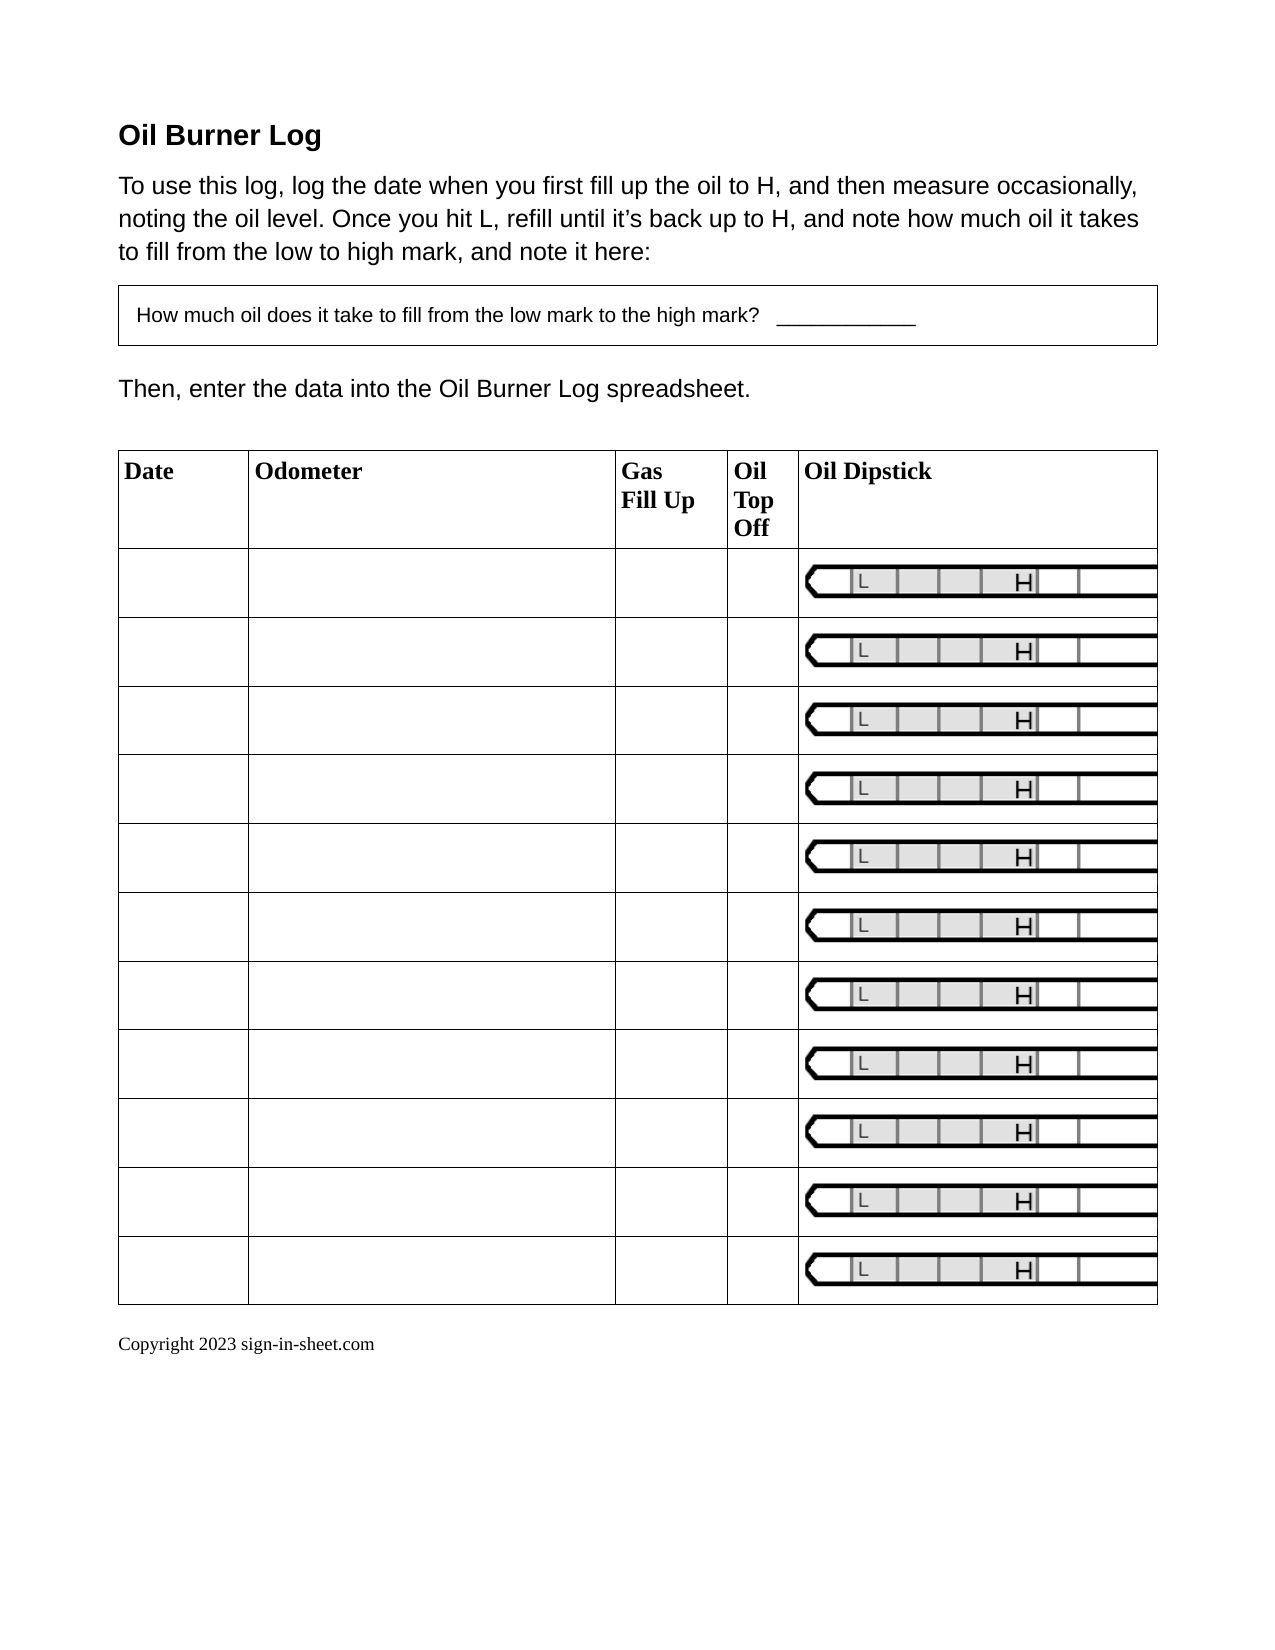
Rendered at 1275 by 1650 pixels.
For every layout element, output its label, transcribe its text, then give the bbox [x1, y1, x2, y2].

table_cell [249, 1030, 615, 1098]
text Copyright 2023 sign-in-sheet.com [118, 1333, 1157, 1355]
table_cell [728, 549, 798, 617]
table_cell [249, 755, 615, 823]
table_cell [119, 893, 248, 961]
table_cell [728, 962, 798, 1029]
table_cell [728, 1099, 798, 1167]
table_cell [799, 1099, 1157, 1167]
table_cell [799, 687, 1157, 754]
table_cell [616, 824, 727, 892]
table_cell [616, 687, 727, 754]
text How much oil does it take to fill from the low mark to the high mark? ____________ [119, 286, 1157, 345]
table_cell [119, 962, 248, 1029]
table_cell [616, 962, 727, 1029]
table_cell [799, 1237, 1157, 1304]
table_cell [119, 1099, 248, 1167]
table_cell [728, 687, 798, 754]
table_cell [799, 824, 1157, 892]
table_cell [119, 687, 248, 754]
table_cell [119, 1168, 248, 1236]
table_cell [799, 962, 1157, 1029]
table_cell [249, 962, 615, 1029]
table_cell [616, 618, 727, 686]
table_header Oil Dipstick [799, 451, 1157, 548]
table_cell [799, 549, 1157, 617]
picture [803, 897, 1158, 955]
table_header Odometer [249, 451, 615, 548]
table_cell [616, 755, 727, 823]
table_cell [799, 1030, 1157, 1098]
picture [803, 622, 1158, 680]
table_cell [728, 618, 798, 686]
picture [803, 828, 1158, 886]
picture [803, 1241, 1158, 1299]
table_cell [728, 824, 798, 892]
table_cell [616, 549, 727, 617]
text Oil Burner Log [118, 118, 1157, 152]
table_cell [249, 687, 615, 754]
table_cell [616, 1168, 727, 1236]
table_cell [249, 618, 615, 686]
table_cell [249, 1237, 615, 1304]
text Then, enter the data into the Oil Burner Log spreadsheet. [118, 374, 1157, 403]
table_cell [616, 1030, 727, 1098]
picture [803, 1103, 1158, 1161]
table_cell [249, 549, 615, 617]
table_header Oil Top Off [728, 451, 798, 548]
picture [803, 760, 1158, 818]
table_header Gas Fill Up [616, 451, 727, 548]
table_cell [728, 1237, 798, 1304]
table_cell [728, 1030, 798, 1098]
table_cell [799, 1168, 1157, 1236]
picture [803, 691, 1158, 749]
table_cell [249, 893, 615, 961]
table_cell [728, 893, 798, 961]
table_cell [799, 618, 1157, 686]
table_cell [249, 824, 615, 892]
text To use this log, log the date when you first fill up the oil to H, and then measure occasionally, noting the oil level. Once you hit L, refill until it’s back up to H, and note how much oil it takes to fill from the low to high mark, and note it here: [118, 171, 1157, 266]
table_cell [728, 755, 798, 823]
table_cell [616, 1237, 727, 1304]
table_cell [119, 1030, 248, 1098]
picture [803, 966, 1158, 1024]
table_cell [616, 893, 727, 961]
table_cell [119, 824, 248, 892]
table_cell [799, 755, 1157, 823]
table_cell [119, 1237, 248, 1304]
picture [803, 553, 1158, 611]
table_cell [249, 1168, 615, 1236]
table_cell [616, 1099, 727, 1167]
table_cell [119, 755, 248, 823]
table_cell [799, 893, 1157, 961]
table_cell [119, 549, 248, 617]
picture [803, 1172, 1158, 1230]
table_cell [119, 618, 248, 686]
picture [803, 1035, 1158, 1093]
table_cell [728, 1168, 798, 1236]
table_cell [249, 1099, 615, 1167]
table_header Date [119, 451, 248, 548]
